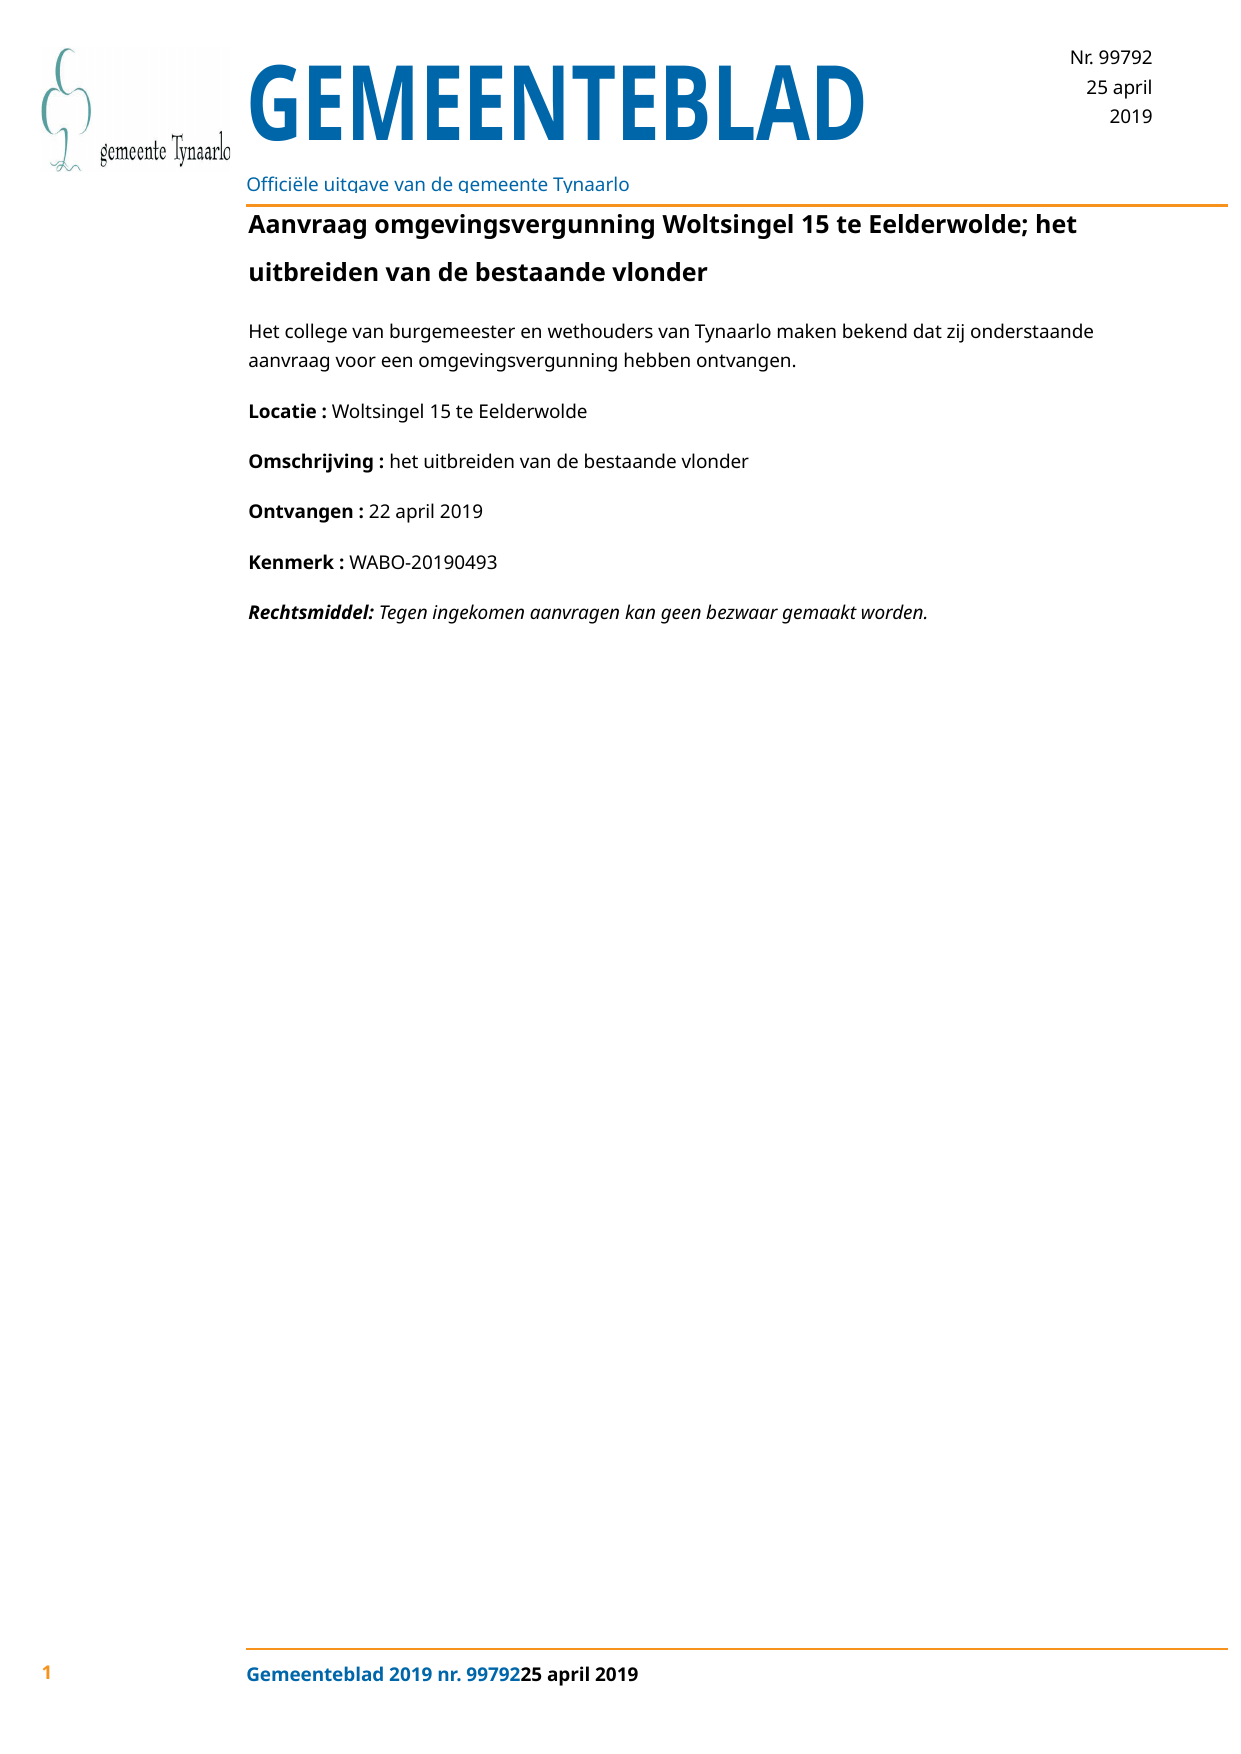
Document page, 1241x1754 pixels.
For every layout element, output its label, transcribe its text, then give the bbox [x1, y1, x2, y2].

text Locatie : Woltsingel 15 te Eelderwolde [248, 398, 1152, 424]
text Kenmerk : WABO-20190493 [248, 549, 1152, 575]
text Het college van burgemeester en wethouders van Tynaarlo maken bekend dat zij onderstaande aanvraag voor een omgevingsvergunning hebben ontvangen. [248, 318, 1152, 373]
text Ontvangen : 22 april 2019 [248, 499, 1152, 524]
text Rechtsmiddel: Tegen ingekomen aanvragen kan geen bezwaar gemaakt worden. [248, 599, 1152, 625]
text Omschrijving : het uitbreiden van de bestaande vlonder [248, 448, 1152, 474]
text Aanvraag omgevingsvergunning Woltsingel 15 te Eelderwolde; het uitbreiden van de bestaande vlonder [248, 207, 1152, 288]
picture [41, 47, 231, 172]
